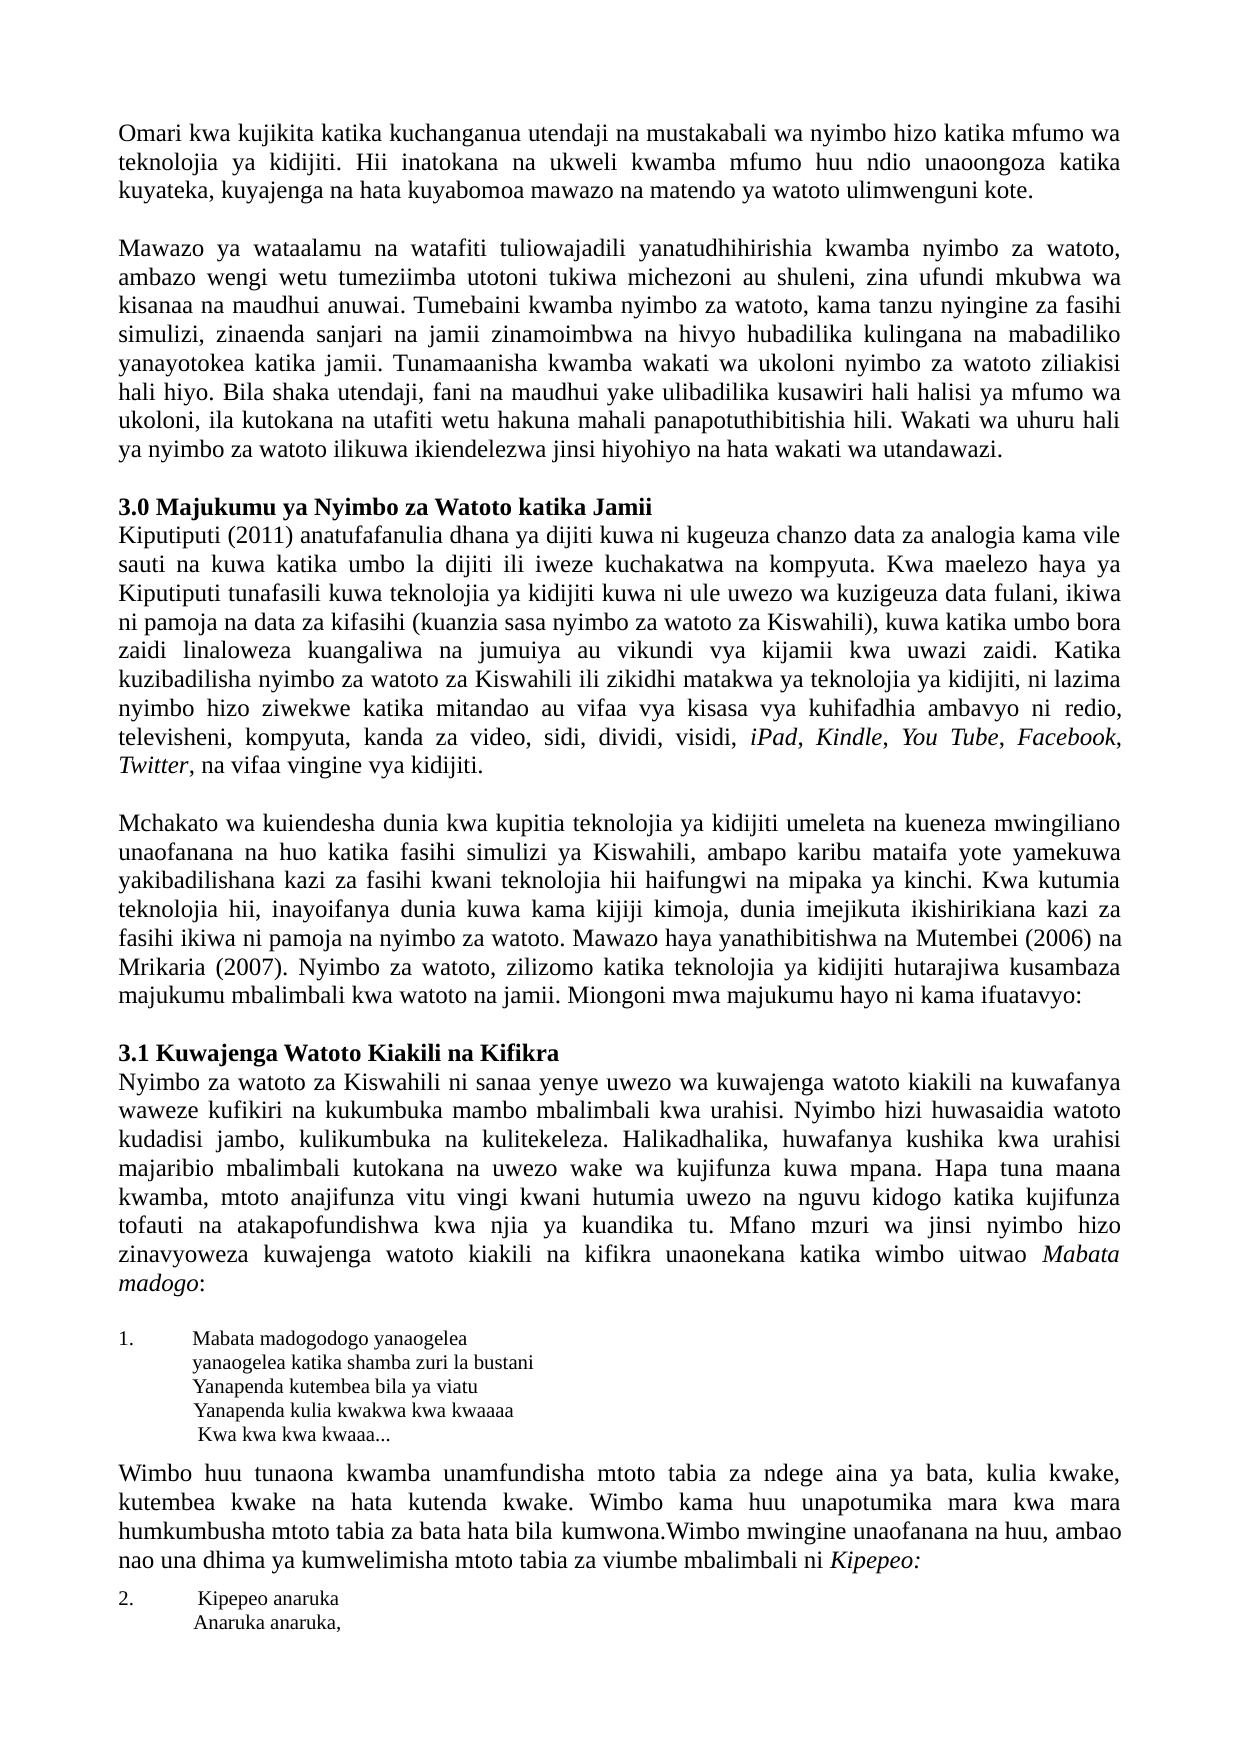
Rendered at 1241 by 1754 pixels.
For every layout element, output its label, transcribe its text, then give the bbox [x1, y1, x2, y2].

text Mchakato wa kuiendesha dunia kwa kupitia teknolojia ya kidijiti umeleta na kueneza mwingiliano unaofanana na huo katika fasihi simulizi ya Kiswahili, ambapo karibu mataifa yote yamekuwa yakibadilishana kazi za fasihi kwani teknolojia hii haifungwi na mipaka ya kinchi. Kwa kutumia teknolojia hii, inayoifanya dunia kuwa kama kijiji kimoja, dunia imejikuta ikishirikiana kazi za fasihi ikiwa ni pamoja na nyimbo za watoto. Mawazo haya yanathibitishwa na Mutembei (2006) na Mrikaria (2007). Nyimbo za watoto, zilizomo katika teknolojia ya kidijiti hutarajiwa kusambaza majukumu mbalimbali kwa watoto na jamii. Miongoni mwa majukumu hayo ni kama ifuatavyo: [118, 808, 1122, 1009]
subtitle 3.1 Kuwajenga Watoto Kiakili na Kifikra [118, 1038, 1122, 1067]
text Mawazo ya wataalamu na watafiti tuliowajadili yanatudhihirishia kwamba nyimbo za watoto, ambazo wengi wetu tumeziimba utotoni tukiwa michezoni au shuleni, zina ufundi mkubwa wa kisanaa na maudhui anuwai. Tumebaini kwamba nyimbo za watoto, kama tanzu nyingine za fasihi simulizi, zinaenda sanjari na jamii zinamoimbwa na hivyo hubadilika kulingana na mabadiliko yanayotokea katika jamii. Tunamaanisha kwamba wakati wa ukoloni nyimbo za watoto ziliakisi hali hiyo. Bila shaka utendaji, fani na maudhui yake ulibadilika kusawiri hali halisi ya mfumo wa ukoloni, ila kutokana na utafiti wetu hakuna mahali panapotuthibitishia hili. Wakati wa uhuru hali ya nyimbo za watoto ilikuwa ikiendelezwa jinsi hiyohiyo na hata wakati wa utandawazi. [118, 233, 1122, 463]
list Mabata madogodogo yanaogelea [118, 1326, 1134, 1350]
text Omari kwa kujikita katika kuchanganua utendaji na mustakabali wa nyimbo hizo katika mfumo wa teknolojia ya kidijiti. Hii inatokana na ukweli kwamba mfumo huu ndio unaoongoza katika kuyateka, kuyajenga na hata kuyabomoa mawazo na matendo ya watoto ulimwenguni kote. [118, 118, 1122, 204]
text Kwa kwa kwa kwaaa... [118, 1422, 1134, 1446]
text yanaogelea katika shamba zuri la bustani [118, 1350, 1134, 1374]
text Nyimbo za watoto za Kiswahili ni sanaa yenye uwezo wa kuwajenga watoto kiakili na kuwafanya waweze kufikiri na kukumbuka mambo mbalimbali kwa urahisi. Nyimbo hizi huwasaidia watoto kudadisi jambo, kulikumbuka na kulitekeleza. Halikadhalika, huwafanya kushika kwa urahisi majaribio mbalimbali kutokana na uwezo wake wa kujifunza kuwa mpana. Hapa tuna maana kwamba, mtoto anajifunza vitu vingi kwani hutumia uwezo na nguvu kidogo katika kujifunza tofauti na atakapofundishwa kwa njia ya kuandika tu. Mfano mzuri wa jinsi nyimbo hizo zinavyoweza kuwajenga watoto kiakili na kifikra unaonekana katika wimbo uitwao Mabata madogo: [118, 1067, 1122, 1297]
subtitle Yanapenda kulia kwakwa kwa kwaaaa [118, 1398, 1134, 1422]
subtitle Yanapenda kutembea bila ya viatu [118, 1374, 1134, 1398]
text Wimbo huu tunaona kwamba unamfundisha mtoto tabia za ndege aina ya bata, kulia kwake, kutembea kwake na hata kutenda kwake. Wimbo kama huu unapotumika mara kwa mara humkumbusha mtoto tabia za bata hata bila kumwona.Wimbo mwingine unaofanana na huu, ambao nao una dhima ya kumwelimisha mtoto tabia za viumbe mbalimbali ni Kipepeo: [118, 1458, 1122, 1573]
subtitle 3.0 Majukumu ya Nyimbo za Watoto katika Jamii [118, 492, 1122, 521]
text Anaruka anaruka, [118, 1610, 1122, 1634]
text Kiputiputi (2011) anatufafanulia dhana ya dijiti kuwa ni kugeuza chanzo data za analogia kama vile sauti na kuwa katika umbo la dijiti ili iweze kuchakatwa na kompyuta. Kwa maelezo haya ya Kiputiputi tunafasili kuwa teknolojia ya kidijiti kuwa ni ule uwezo wa kuzigeuza data fulani, ikiwa ni pamoja na data za kifasihi (kuanzia sasa nyimbo za watoto za Kiswahili), kuwa katika umbo bora zaidi linaloweza kuangaliwa na jumuiya au vikundi vya kijamii kwa uwazi zaidi. Katika kuzibadilisha nyimbo za watoto za Kiswahili ili zikidhi matakwa ya teknolojia ya kidijiti, ni lazima nyimbo hizo ziwekwe katika mitandao au vifaa vya kisasa vya kuhifadhia ambavyo ni redio, televisheni, kompyuta, kanda za video, sidi, dividi, visidi, iPad, Kindle, You Tube, Facebook, Twitter, na vifaa vingine vya kidijiti. [118, 521, 1122, 779]
list Kipepeo anaruka [118, 1586, 1122, 1610]
